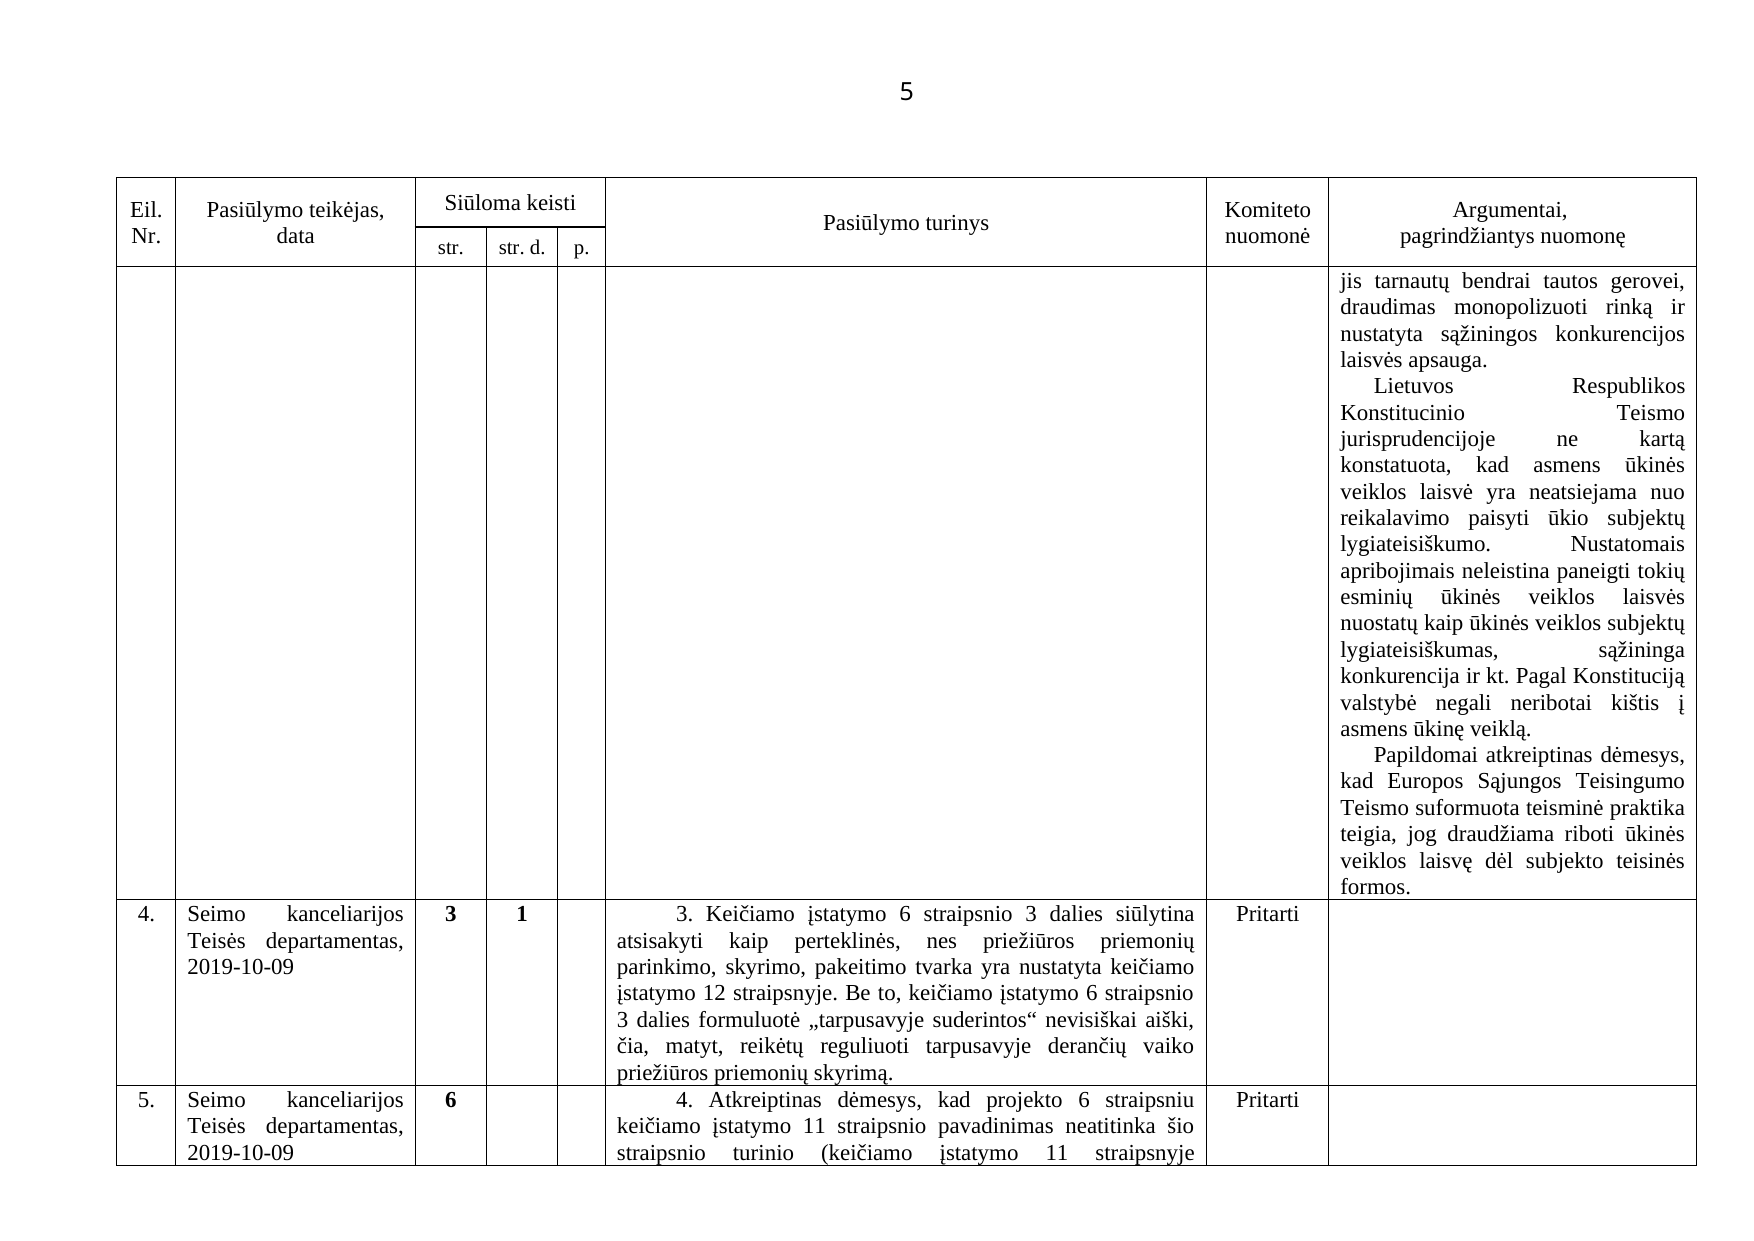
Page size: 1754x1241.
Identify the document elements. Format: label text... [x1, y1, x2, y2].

table_cell [1329, 900, 1696, 1085]
table_cell jis tarnautų bendrai tautos gerovei, draudimas monopolizuoti rinką ir nustatyta sąžiningos konkurencijos laisvės apsauga. Lietuvos Respublikos Konstitucinio Teismo jurisprudencijoje ne kartą konstatuota, kad asmens ūkinės veiklos laisvė yra neatsiejama nuo reikalavimo paisyti ūkio subjektų lygiateisiškumo. Nustatomais apribojimais neleistina paneigti tokių esminių ūkinės veiklos laisvės nuostatų kaip ūkinės veiklos subjektų lygiateisiškumas, sąžininga konkurencija ir kt. Pagal Konstituciją valstybė negali neribotai kištis į asmens ūkinę veiklą. Papildomai atkreiptinas dėmesys, kad Europos Sąjungos Teisingumo Teismo suformuota teisminė praktika teigia, jog draudžiama riboti ūkinės veiklos laisvę dėl subjekto teisinės formos. [1329, 267, 1696, 899]
table_cell [1329, 1086, 1696, 1165]
table_header Siūloma keisti [416, 178, 605, 226]
table_cell Pritarti [1207, 900, 1328, 1085]
table_header Pasiūlymo teikėjas, data [176, 178, 415, 266]
table_cell [117, 267, 175, 899]
table_cell 4. [117, 900, 175, 1085]
table_cell Pritarti [1207, 1086, 1328, 1165]
table_cell [558, 1086, 605, 1165]
table_cell [1207, 267, 1328, 899]
table_header Eil. Nr. [117, 178, 175, 266]
table_cell 5. [117, 1086, 175, 1165]
table_cell Seimo kanceliarijos Teisės departamentas, 2019-10-09 [176, 1086, 415, 1165]
table_header Komiteto nuomonė [1207, 178, 1328, 266]
table_cell [487, 267, 557, 899]
table_cell Seimo kanceliarijos Teisės departamentas, 2019-10-09 [176, 900, 415, 1085]
table_cell [176, 267, 415, 899]
table_cell p. [558, 228, 605, 266]
table_header Pasiūlymo turinys [606, 178, 1206, 266]
table_cell [558, 267, 605, 899]
table_cell 6 [416, 1086, 486, 1165]
table_cell 4. Atkreiptinas dėmesys, kad projekto 6 straipsniu keičiamo įstatymo 11 straipsnio pavadinimas neatitinka šio straipsnio turinio (keičiamo įstatymo 11 straipsnyje [606, 1086, 1206, 1165]
table_cell [558, 900, 605, 1085]
table_cell str. d. [487, 228, 557, 266]
table_cell 3 [416, 900, 486, 1085]
table_header Argumentai, pagrindžiantys nuomonę [1329, 178, 1696, 266]
table_cell 3. Keičiamo įstatymo 6 straipsnio 3 dalies siūlytina atsisakyti kaip perteklinės, nes priežiūros priemonių parinkimo, skyrimo, pakeitimo tvarka yra nustatyta keičiamo įstatymo 12 straipsnyje. Be to, keičiamo įstatymo 6 straipsnio 3 dalies formuluotė „tarpusavyje suderintos“ nevisiškai aiški, čia, matyt, reikėtų reguliuoti tarpusavyje derančių vaiko priežiūros priemonių skyrimą. [606, 900, 1206, 1085]
table_cell [606, 267, 1206, 899]
table_cell [416, 267, 486, 899]
table_cell 1 [487, 900, 557, 1085]
table_cell str. [416, 228, 486, 266]
table_cell [487, 1086, 557, 1165]
